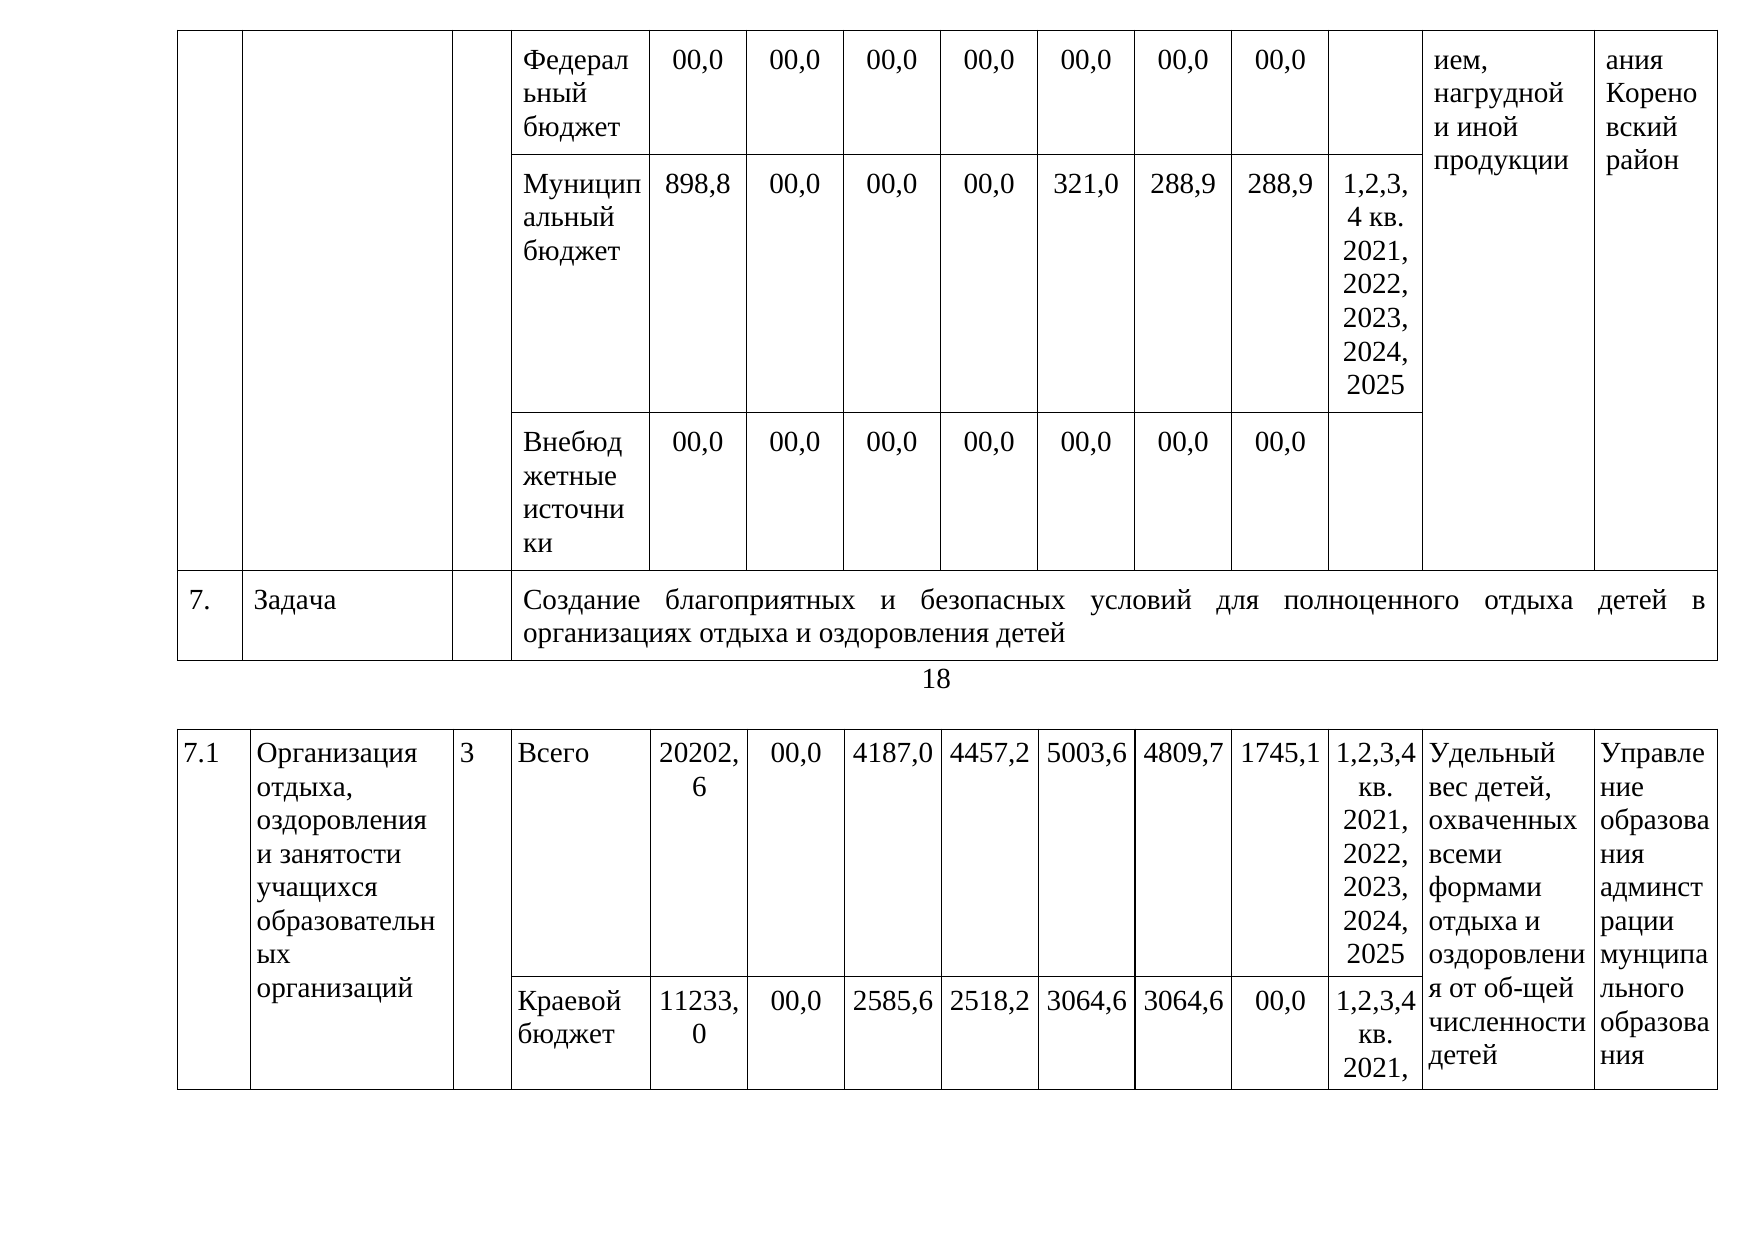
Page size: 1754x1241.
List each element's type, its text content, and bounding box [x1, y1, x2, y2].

table_cell 00,0 [1038, 413, 1134, 570]
table_header Организация отдыха, оздоровления и занятости учащихся образовательных организаций [251, 730, 453, 1089]
table_cell Создание благоприятных и безопасных условий для полноценного отдыха детей в организациях отдыха и оздоровления детей [512, 571, 1717, 660]
table_cell 3064,6 [1136, 977, 1231, 1089]
table_header Управление образования админстрации мунципального образования Корновский район [1595, 730, 1717, 1089]
table_cell 00,0 [844, 31, 940, 154]
table_cell 00,0 [1038, 31, 1134, 154]
table_cell 00,0 [941, 31, 1037, 154]
table_cell 2518,2 [942, 977, 1038, 1089]
table_header 3 [454, 730, 511, 1089]
table_cell 00,0 [1135, 413, 1231, 570]
table_cell Краевой бюджет [512, 977, 650, 1089]
table_cell 1,2,3,4 кв. 2021, 2022, 2023, 2024, 2025 [1329, 155, 1422, 412]
table_header 00,0 [748, 730, 844, 976]
table_header Удельный вес детей, охваченных всеми формами отдыха и оздоровления от об-щей численности детей в возрасте от 7 до 17 лет [1423, 730, 1594, 1089]
table_cell Внебюд жетные источни ки [512, 413, 649, 570]
table_cell 321,0 [1038, 155, 1134, 412]
table_header 4809,7 [1136, 730, 1231, 976]
table_header 20202,6 [651, 730, 747, 976]
table_cell [1329, 413, 1422, 570]
table_cell Федерал ьный бюджет [512, 31, 649, 154]
table_header 1,2,3,4 кв. 2021, 2022, 2023, 2024, 2025 [1329, 730, 1422, 976]
table_cell 00,0 [941, 413, 1037, 570]
table_cell 00,0 [1135, 31, 1231, 154]
table_cell [453, 571, 511, 660]
table_cell 00,0 [1232, 31, 1328, 154]
table_cell 2585,6 [845, 977, 941, 1089]
table_cell 00,0 [844, 413, 940, 570]
table_header 4457,2 [942, 730, 1038, 976]
table_cell 00,0 [1232, 413, 1328, 570]
table_header 1745,1 [1232, 730, 1328, 976]
table_cell 00,0 [747, 31, 843, 154]
table_header 7.1 [178, 730, 250, 1089]
table_cell 00,0 [747, 413, 843, 570]
table_cell 00,0 [650, 413, 746, 570]
table_cell 00,0 [1232, 977, 1328, 1089]
table_cell [1329, 31, 1422, 154]
table_cell 3064,6 [1039, 977, 1134, 1089]
table_cell 288,9 [1232, 155, 1328, 412]
text 18 [177, 661, 1695, 695]
table_header 5003,6 [1039, 730, 1134, 976]
table_cell Задача [243, 571, 452, 660]
table_cell 1,2,3,4 кв. 2021, [1329, 977, 1422, 1089]
table_cell 898,8 [650, 155, 746, 412]
table_cell 00,0 [941, 155, 1037, 412]
table_cell Муниципальный бюджет [512, 155, 649, 412]
table_cell 00,0 [747, 155, 843, 412]
table_cell 00,0 [748, 977, 844, 1089]
table_cell 00,0 [844, 155, 940, 412]
table_cell 7. [178, 571, 242, 660]
table_cell 00,0 [650, 31, 746, 154]
table_cell 288,9 [1135, 155, 1231, 412]
table_header Всего [512, 730, 650, 976]
table_cell 11233,0 [651, 977, 747, 1089]
table_header 4187,0 [845, 730, 941, 976]
